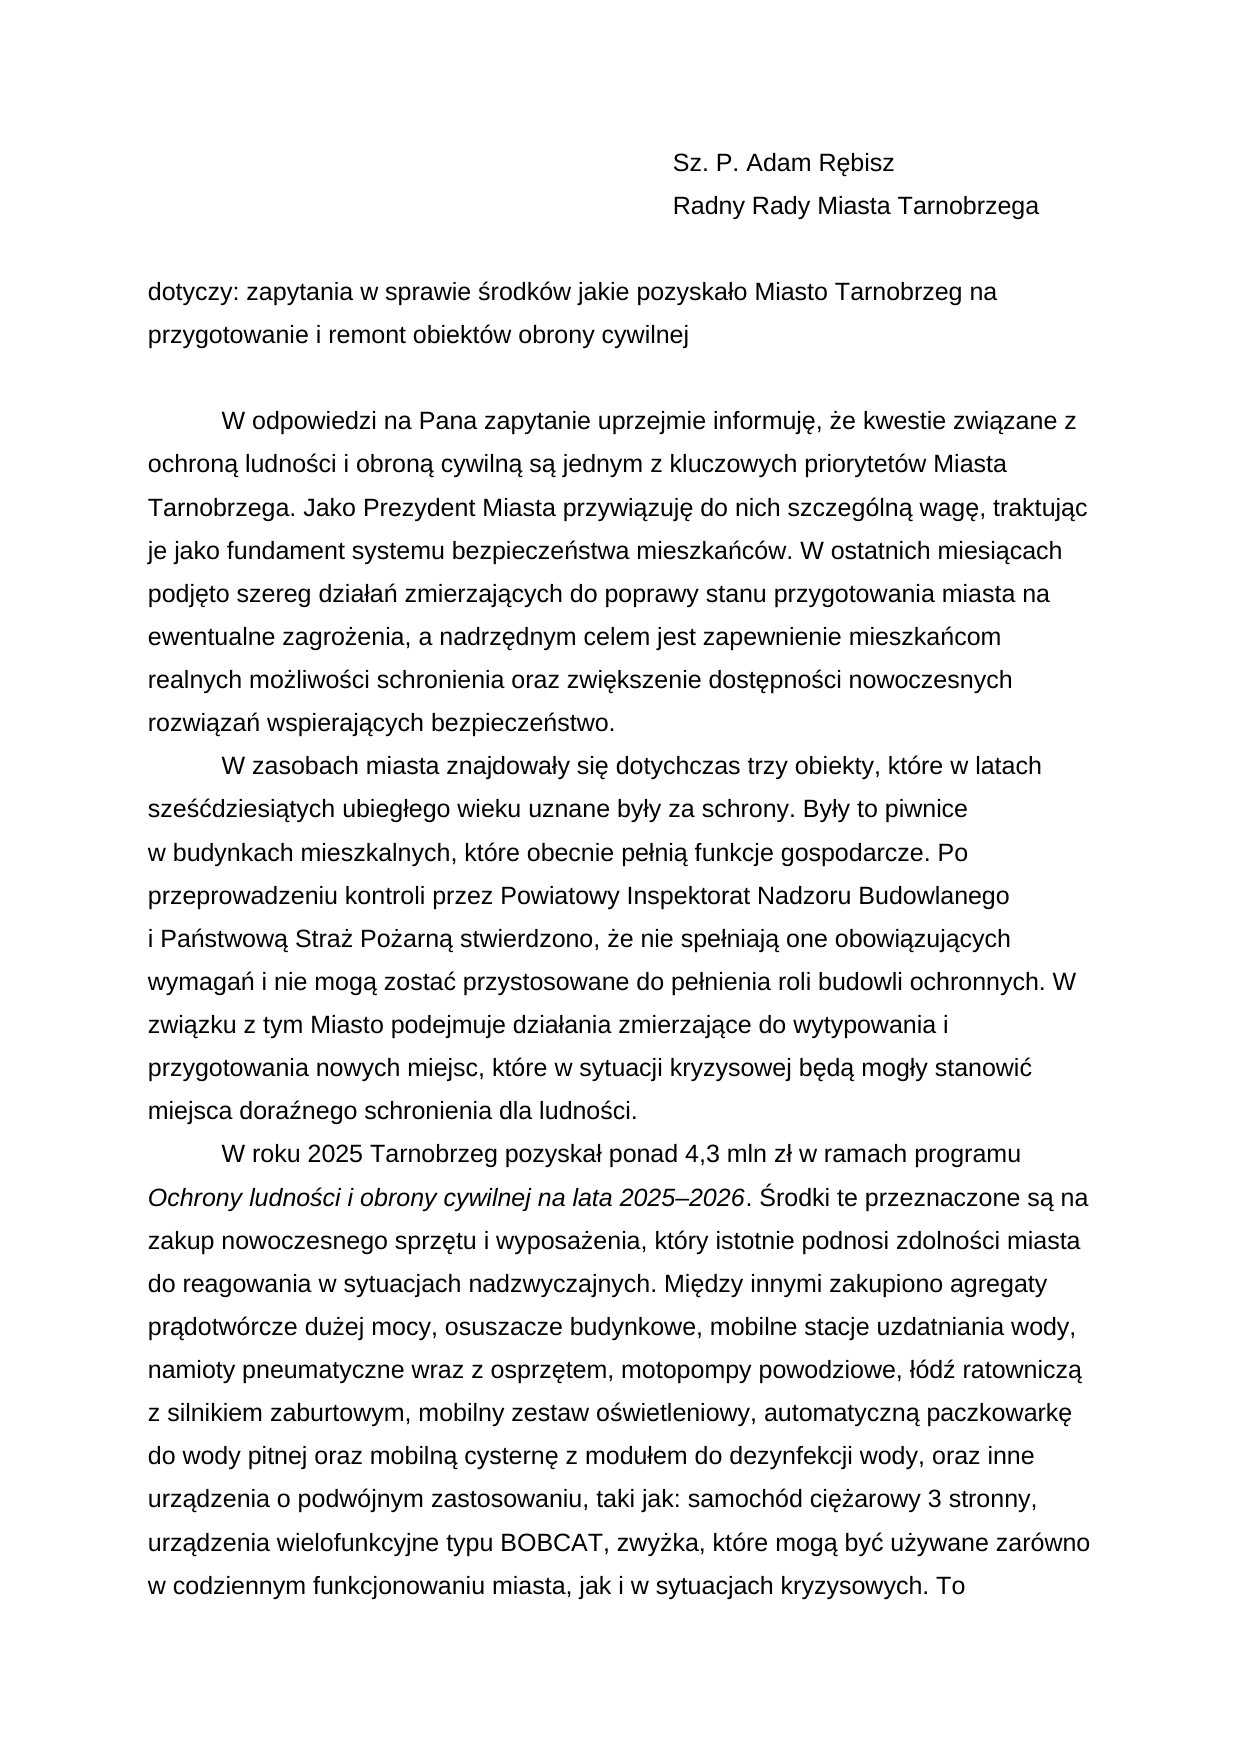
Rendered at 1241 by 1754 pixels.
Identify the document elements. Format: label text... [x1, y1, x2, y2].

text W roku 2025 Tarnobrzeg pozyskał ponad 4,3 mln zł w ramach programu Ochrony ludności i obrony cywilnej na lata 2025–2026. Środki te przeznaczone są na zakup nowoczesnego sprzętu i wyposażenia, który istotnie podnosi zdolności miasta do reagowania w sytuacjach nadzwyczajnych. Między innymi zakupiono agregaty prądotwórcze dużej mocy, osuszacze budynkowe, mobilne stacje uzdatniania wody, namioty pneumatyczne wraz z osprzętem, motopompy powodziowe, łódź ratowniczą z silnikiem zaburtowym, mobilny zestaw oświetleniowy, automatyczną paczkowarkę do wody pitnej oraz mobilną cysternę z modułem do dezynfekcji wody, oraz inne urządzenia o podwójnym zastosowaniu, taki jak: samochód ciężarowy 3 stronny, urządzenia wielofunkcyjne typu BOBCAT, zwyżka, które mogą być używane zarówno w codziennym funkcjonowaniu miasta, jak i w sytuacjach kryzysowych. To [148, 1139, 1093, 1599]
text W zasobach miasta znajdowały się dotychczas trzy obiekty, które w latach sześćdziesiątych ubiegłego wieku uznane były za schrony. Były to piwnice w budynkach mieszkalnych, które obecnie pełnią funkcje gospodarcze. Po przeprowadzeniu kontroli przez Powiatowy Inspektorat Nadzoru Budowlanego i Państwową Straż Pożarną stwierdzono, że nie spełniają one obowiązujących wymagań i nie mogą zostać przystosowane do pełnienia roli budowli ochronnych. W związku z tym Miasto podejmuje działania zmierzające do wytypowania i przygotowania nowych miejsc, które w sytuacji kryzysowej będą mogły stanowić miejsca doraźnego schronienia dla ludności. [148, 751, 1093, 1125]
text Radny Rady Miasta Tarnobrzega [673, 191, 1093, 219]
text Sz. P. Adam Rębisz [673, 148, 1093, 176]
text dotyczy: zapytania w sprawie środków jakie pozyskało Miasto Tarnobrzeg na przygotowanie i remont obiektów obrony cywilnej [148, 277, 1093, 349]
text W odpowiedzi na Pana zapytanie uprzejmie informuję, że kwestie związane z ochroną ludności i obroną cywilną są jednym z kluczowych priorytetów Miasta Tarnobrzega. Jako Prezydent Miasta przywiązuję do nich szczególną wagę, traktując je jako fundament systemu bezpieczeństwa mieszkańców. W ostatnich miesiącach podjęto szereg działań zmierzających do poprawy stanu przygotowania miasta na ewentualne zagrożenia, a nadrzędnym celem jest zapewnienie mieszkańcom realnych możliwości schronienia oraz zwiększenie dostępności nowoczesnych rozwiązań wspierających bezpieczeństwo. [148, 406, 1093, 737]
